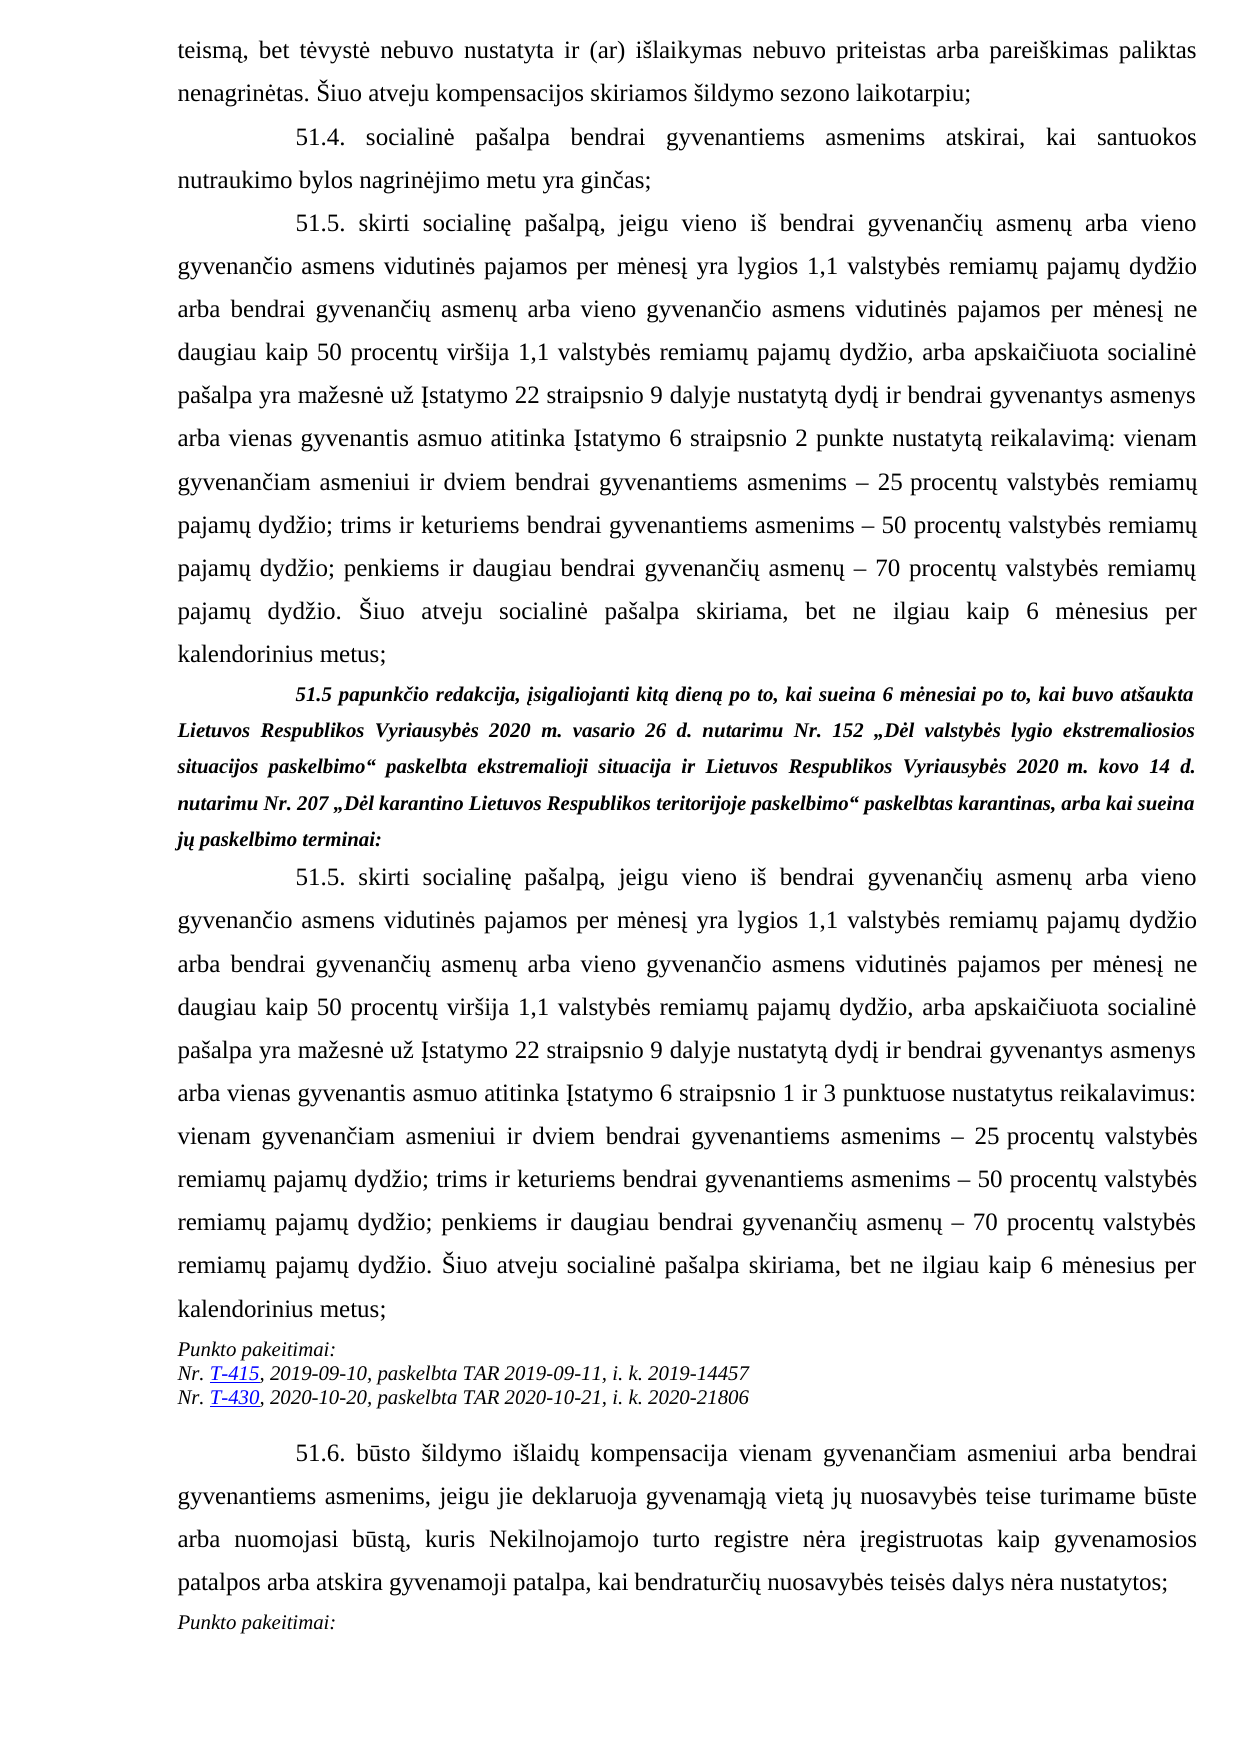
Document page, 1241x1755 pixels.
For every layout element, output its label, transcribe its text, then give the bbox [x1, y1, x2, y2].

text Nr. T-415, 2019-09-10, paskelbta TAR 2019-09-11, i. k. 2019-14457 [177, 1361, 1198, 1385]
text 51.5. skirti socialinę pašalpą, jeigu vieno iš bendrai gyvenančių asmenų arba vieno gyvenančio asmens vidutinės pajamos per mėnesį yra lygios 1,1 valstybės remiamų pajamų dydžio arba bendrai gyvenančių asmenų arba vieno gyvenančio asmens vidutinės pajamos per mėnesį ne daugiau kaip 50 procentų viršija 1,1 valstybės remiamų pajamų dydžio, arba apskaičiuota socialinė pašalpa yra mažesnė už Įstatymo 22 straipsnio 9 dalyje nustatytą dydį ir bendrai gyvenantys asmenys arba vienas gyvenantis asmuo atitinka Įstatymo 6 straipsnio 2 punkte nustatytą reikalavimą: vienam gyvenančiam asmeniui ir dviem bendrai gyvenantiems asmenims – 25 procentų valstybės remiamų pajamų dydžio; trims ir keturiems bendrai gyvenantiems asmenims – 50 procentų valstybės remiamų pajamų dydžio; penkiems ir daugiau bendrai gyvenančių asmenų – 70 procentų valstybės remiamų pajamų dydžio. Šiuo atveju socialinė pašalpa skiriama, bet ne ilgiau kaip 6 mėnesius per kalendorinius metus; [177, 208, 1198, 668]
text Nr. T-430, 2020-10-20, paskelbta TAR 2020-10-21, i. k. 2020-21806 [177, 1385, 1198, 1409]
text teismą, bet tėvystė nebuvo nustatyta ir (ar) išlaikymas nebuvo priteistas arba pareiškimas paliktas nenagrinėtas. Šiuo atveju kompensacijos skiriamos šildymo sezono laikotarpiu; [177, 35, 1198, 107]
text Punkto pakeitimai: [177, 1337, 1198, 1361]
text 51.5 papunkčio redakcija, įsigaliojanti kitą dieną po to, kai sueina 6 mėnesiai po to, kai buvo atšaukta Lietuvos Respublikos Vyriausybės 2020 m. vasario 26 d. nutarimu Nr. 152 „Dėl valstybės lygio ekstremaliosios situacijos paskelbimo“ paskelbta ekstremalioji situacija ir Lietuvos Respublikos Vyriausybės 2020 m. kovo 14 d. nutarimu Nr. 207 „Dėl karantino Lietuvos Respublikos teritorijoje paskelbimo“ paskelbtas karantinas, arba kai sueina jų paskelbimo terminai: [177, 682, 1198, 851]
text 51.5. skirti socialinę pašalpą, jeigu vieno iš bendrai gyvenančių asmenų arba vieno gyvenančio asmens vidutinės pajamos per mėnesį yra lygios 1,1 valstybės remiamų pajamų dydžio arba bendrai gyvenančių asmenų arba vieno gyvenančio asmens vidutinės pajamos per mėnesį ne daugiau kaip 50 procentų viršija 1,1 valstybės remiamų pajamų dydžio, arba apskaičiuota socialinė pašalpa yra mažesnė už Įstatymo 22 straipsnio 9 dalyje nustatytą dydį ir bendrai gyvenantys asmenys arba vienas gyvenantis asmuo atitinka Įstatymo 6 straipsnio 1 ir 3 punktuose nustatytus reikalavimus: vienam gyvenančiam asmeniui ir dviem bendrai gyvenantiems asmenims – 25 procentų valstybės remiamų pajamų dydžio; trims ir keturiems bendrai gyvenantiems asmenims – 50 procentų valstybės remiamų pajamų dydžio; penkiems ir daugiau bendrai gyvenančių asmenų – 70 procentų valstybės remiamų pajamų dydžio. Šiuo atveju socialinė pašalpa skiriama, bet ne ilgiau kaip 6 mėnesius per kalendorinius metus; [177, 862, 1198, 1322]
text 51.6. būsto šildymo išlaidų kompensacija vienam gyvenančiam asmeniui arba bendrai gyvenantiems asmenims, jeigu jie deklaruoja gyvenamąją vietą jų nuosavybės teise turimame būste arba nuomojasi būstą, kuris Nekilnojamojo turto registre nėra įregistruotas kaip gyvenamosios patalpos arba atskira gyvenamoji patalpa, kai bendraturčių nuosavybės teisės dalys nėra nustatytos; [177, 1438, 1198, 1596]
text 51.4. socialinė pašalpa bendrai gyvenantiems asmenims atskirai, kai santuokos nutraukimo bylos nagrinėjimo metu yra ginčas; [177, 122, 1198, 193]
text Punkto pakeitimai: [177, 1610, 1198, 1634]
